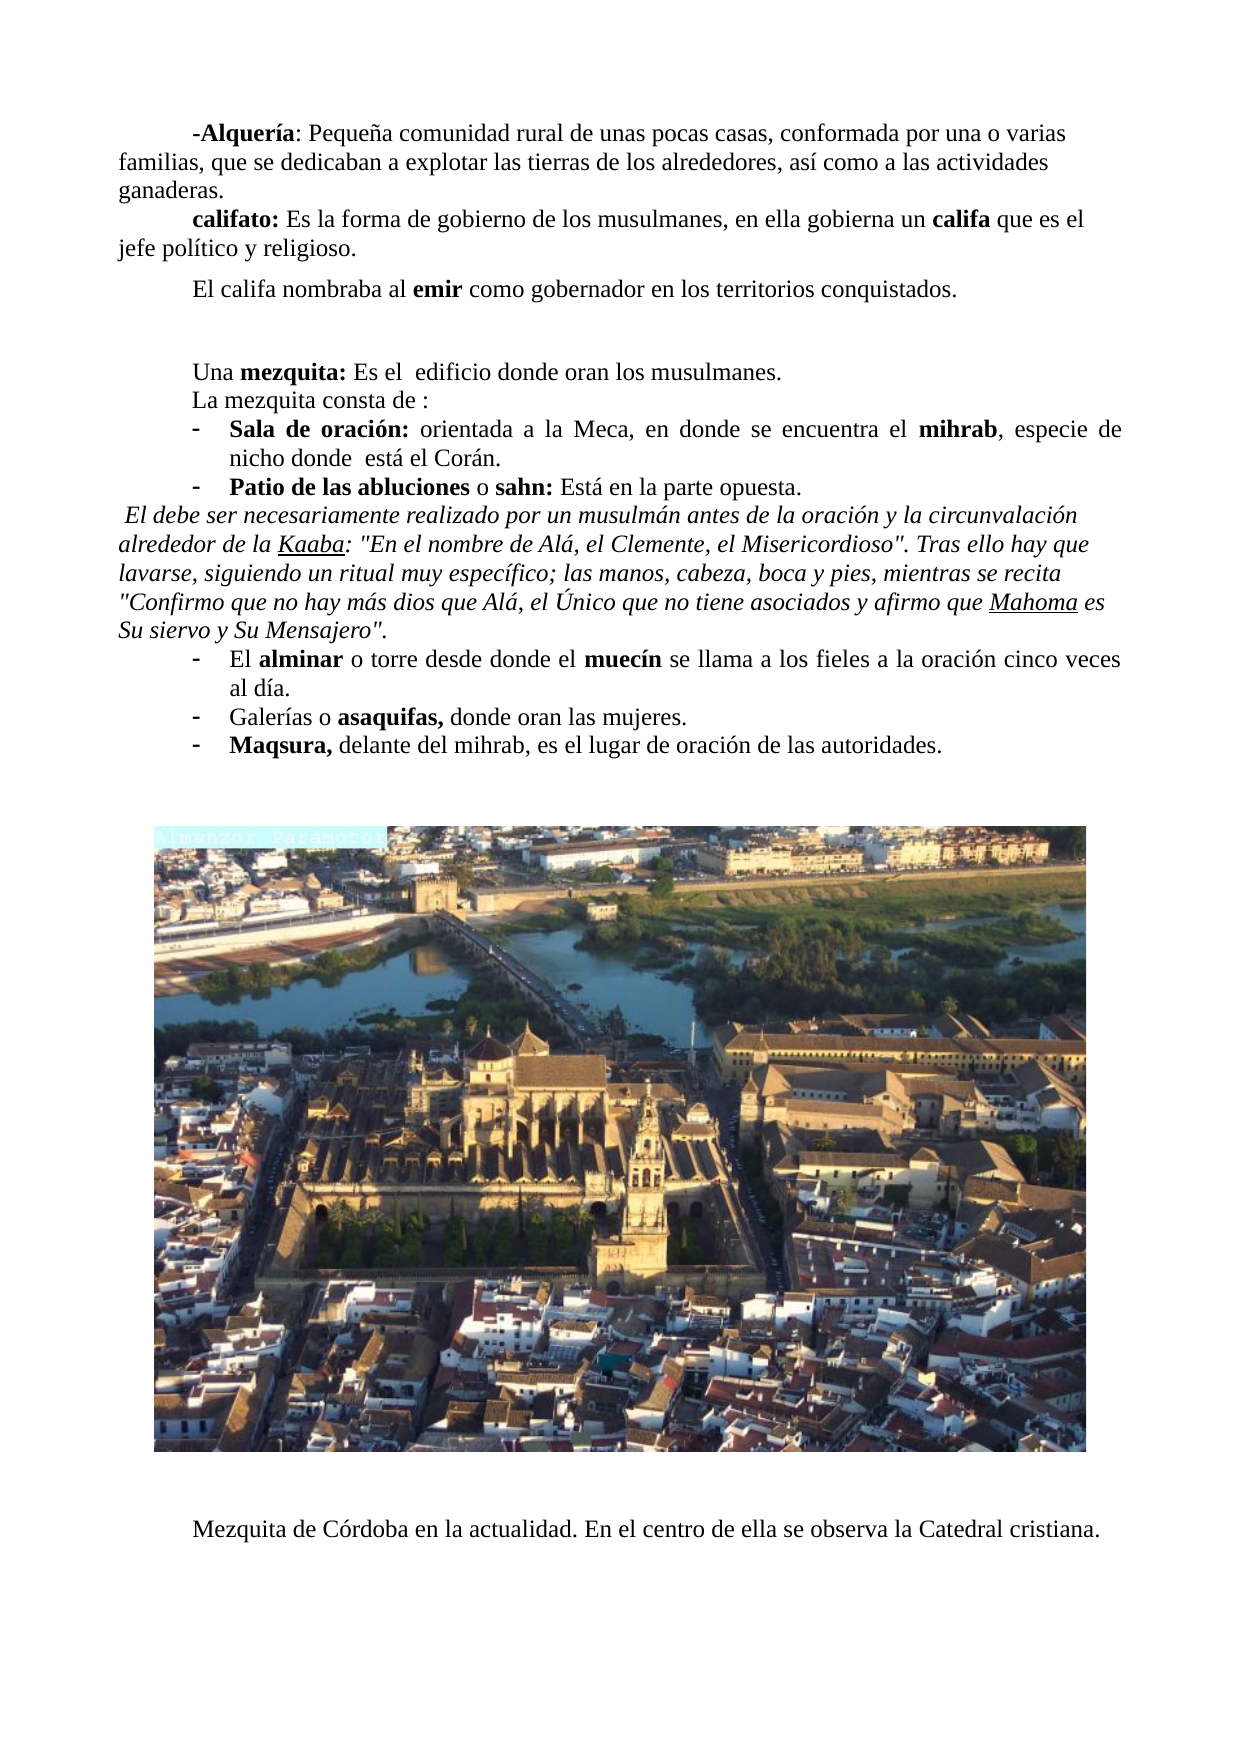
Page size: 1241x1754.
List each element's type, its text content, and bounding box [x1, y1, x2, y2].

list Sala de oración: orientada a la Meca, en donde se encuentra el mihrab, especie de nicho donde está el Corán. [192, 414, 1122, 472]
list califato: Es la forma de gobierno de los musulmanes, en ella gobierna un califa que es el jefe político y religioso. [118, 204, 1122, 262]
list Galerías o asaquifas, donde oran las mujeres. [192, 702, 1122, 731]
list El califa nombraba al emir como gobernador en los territorios conquistados. [118, 274, 1122, 303]
picture [154, 826, 1087, 1452]
text Una mezquita: Es el edificio donde oran los musulmanes. [118, 357, 1122, 386]
list El alminar o torre desde donde el muecín se llama a los fieles a la oración cinco veces al día. [192, 644, 1122, 702]
list Mezquita de Córdoba en la actualidad. En el centro de ella se observa la Catedral cristiana. [118, 1514, 1122, 1543]
text -Alquería: Pequeña comunidad rural de unas pocas casas, conformada por una o varias familias, que se dedicaban a explotar las tierras de los alrededores, así como a las actividades ganaderas. [118, 118, 1122, 204]
list Patio de las abluciones o sahn: Está en la parte opuesta. [192, 472, 1122, 501]
text El debe ser necesariamente realizado por un musulmán antes de la oración y la circunvalación alrededor de la Kaaba: "En el nombre de Alá, el Clemente, el Misericordioso". Tras ello hay que lavarse, siguiendo un ritual muy específico; las manos, cabeza, boca y pies, mientras se recita "Confirmo que no hay más dios que Alá, el Único que no tiene asociados y afirmo que Mahoma es Su siervo y Su Mensajero". [118, 501, 1122, 644]
list Maqsura, delante del mihrab, es el lugar de oración de las autoridades. [192, 731, 1122, 759]
text La mezquita consta de : [118, 386, 1122, 414]
